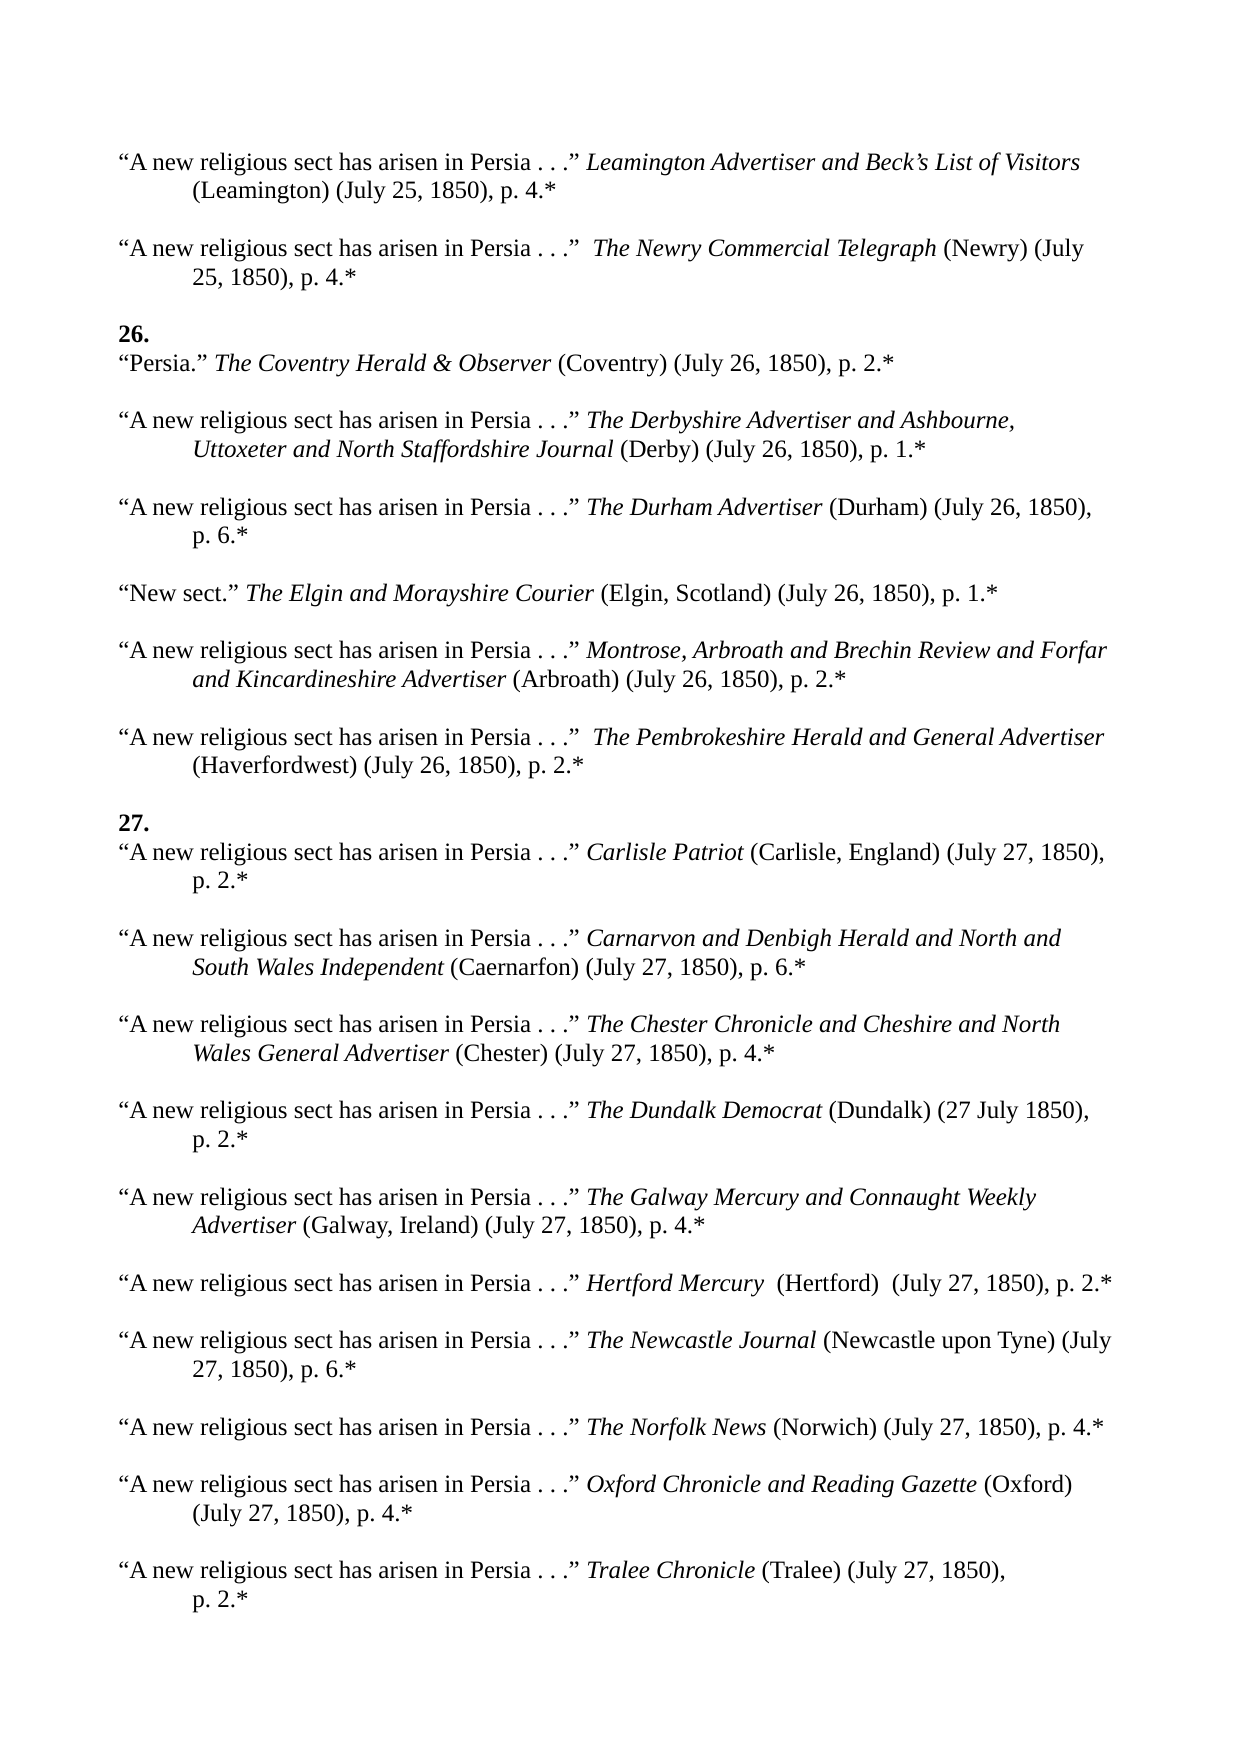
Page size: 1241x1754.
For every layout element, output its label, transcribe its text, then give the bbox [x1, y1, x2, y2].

text “Persia.” The Coventry Herald & Observer (Coventry) (July 26, 1850), p. 2.* [118, 348, 1122, 377]
text “A new religious sect has arisen in Persia . . .” The Newry Commercial Telegraph (Newry) (July 25, 1850), p. 4.* [118, 233, 1122, 291]
text “A new religious sect has arisen in Persia . . .” The Derbyshire Advertiser and Ashbourne, Uttoxeter and North Staffordshire Journal (Derby) (July 26, 1850), p. 1.* [118, 406, 1122, 463]
text “A new religious sect has arisen in Persia . . .” The Durham Advertiser (Durham) (July 26, 1850), [118, 492, 1122, 521]
text p. 6.* [118, 521, 1122, 549]
text “A new religious sect has arisen in Persia . . .” The Chester Chronicle and Cheshire and North Wales General Advertiser (Chester) (July 27, 1850), p. 4.* [118, 1009, 1122, 1067]
text “A new religious sect has arisen in Persia . . .” Oxford Chronicle and Reading Gazette (Oxford) (July 27, 1850), p. 4.* [118, 1469, 1122, 1527]
text “New sect.” The Elgin and Morayshire Courier (Elgin, Scotland) (July 26, 1850), p. 1.* [118, 578, 1122, 607]
text “A new religious sect has arisen in Persia . . .” Montrose, Arbroath and Brechin Review and Forfar and Kincardineshire Advertiser (Arbroath) (July 26, 1850), p. 2.* [118, 636, 1122, 693]
text p. 2.* [118, 1584, 1122, 1613]
text “A new religious sect has arisen in Persia . . .” Tralee Chronicle (Tralee) (July 27, 1850), [118, 1556, 1122, 1584]
text 26. [118, 319, 1122, 348]
text “A new religious sect has arisen in Persia . . .” Carnarvon and Denbigh Herald and North and South Wales Independent (Caernarfon) (July 27, 1850), p. 6.* [118, 923, 1122, 981]
text “A new religious sect has arisen in Persia . . .” The Norfolk News (Norwich) (July 27, 1850), p. 4.* [118, 1412, 1122, 1441]
text “A new religious sect has arisen in Persia . . .” The Dundalk Democrat (Dundalk) (27 July 1850), [118, 1096, 1122, 1124]
text p. 2.* [118, 1124, 1122, 1153]
text “A new religious sect has arisen in Persia . . .” The Pembrokeshire Herald and General Advertiser (Haverfordwest) (July 26, 1850), p. 2.* [118, 722, 1122, 779]
text “A new religious sect has arisen in Persia . . .” The Newcastle Journal (Newcastle upon Tyne) (July 27, 1850), p. 6.* [118, 1326, 1122, 1383]
text “A new religious sect has arisen in Persia . . .” The Galway Mercury and Connaught Weekly Advertiser (Galway, Ireland) (July 27, 1850), p. 4.* [118, 1182, 1122, 1239]
text “A new religious sect has arisen in Persia . . .” Hertford Mercury (Hertford) (July 27, 1850), p. 2.* [118, 1268, 1122, 1297]
text “A new religious sect has arisen in Persia . . .” Leamington Advertiser and Beck’s List of Visitors (Leamington) (July 25, 1850), p. 4.* [118, 147, 1122, 204]
text 27. [118, 808, 1122, 837]
text “A new religious sect has arisen in Persia . . .” Carlisle Patriot (Carlisle, England) (July 27, 1850), p. 2.* [118, 837, 1122, 894]
